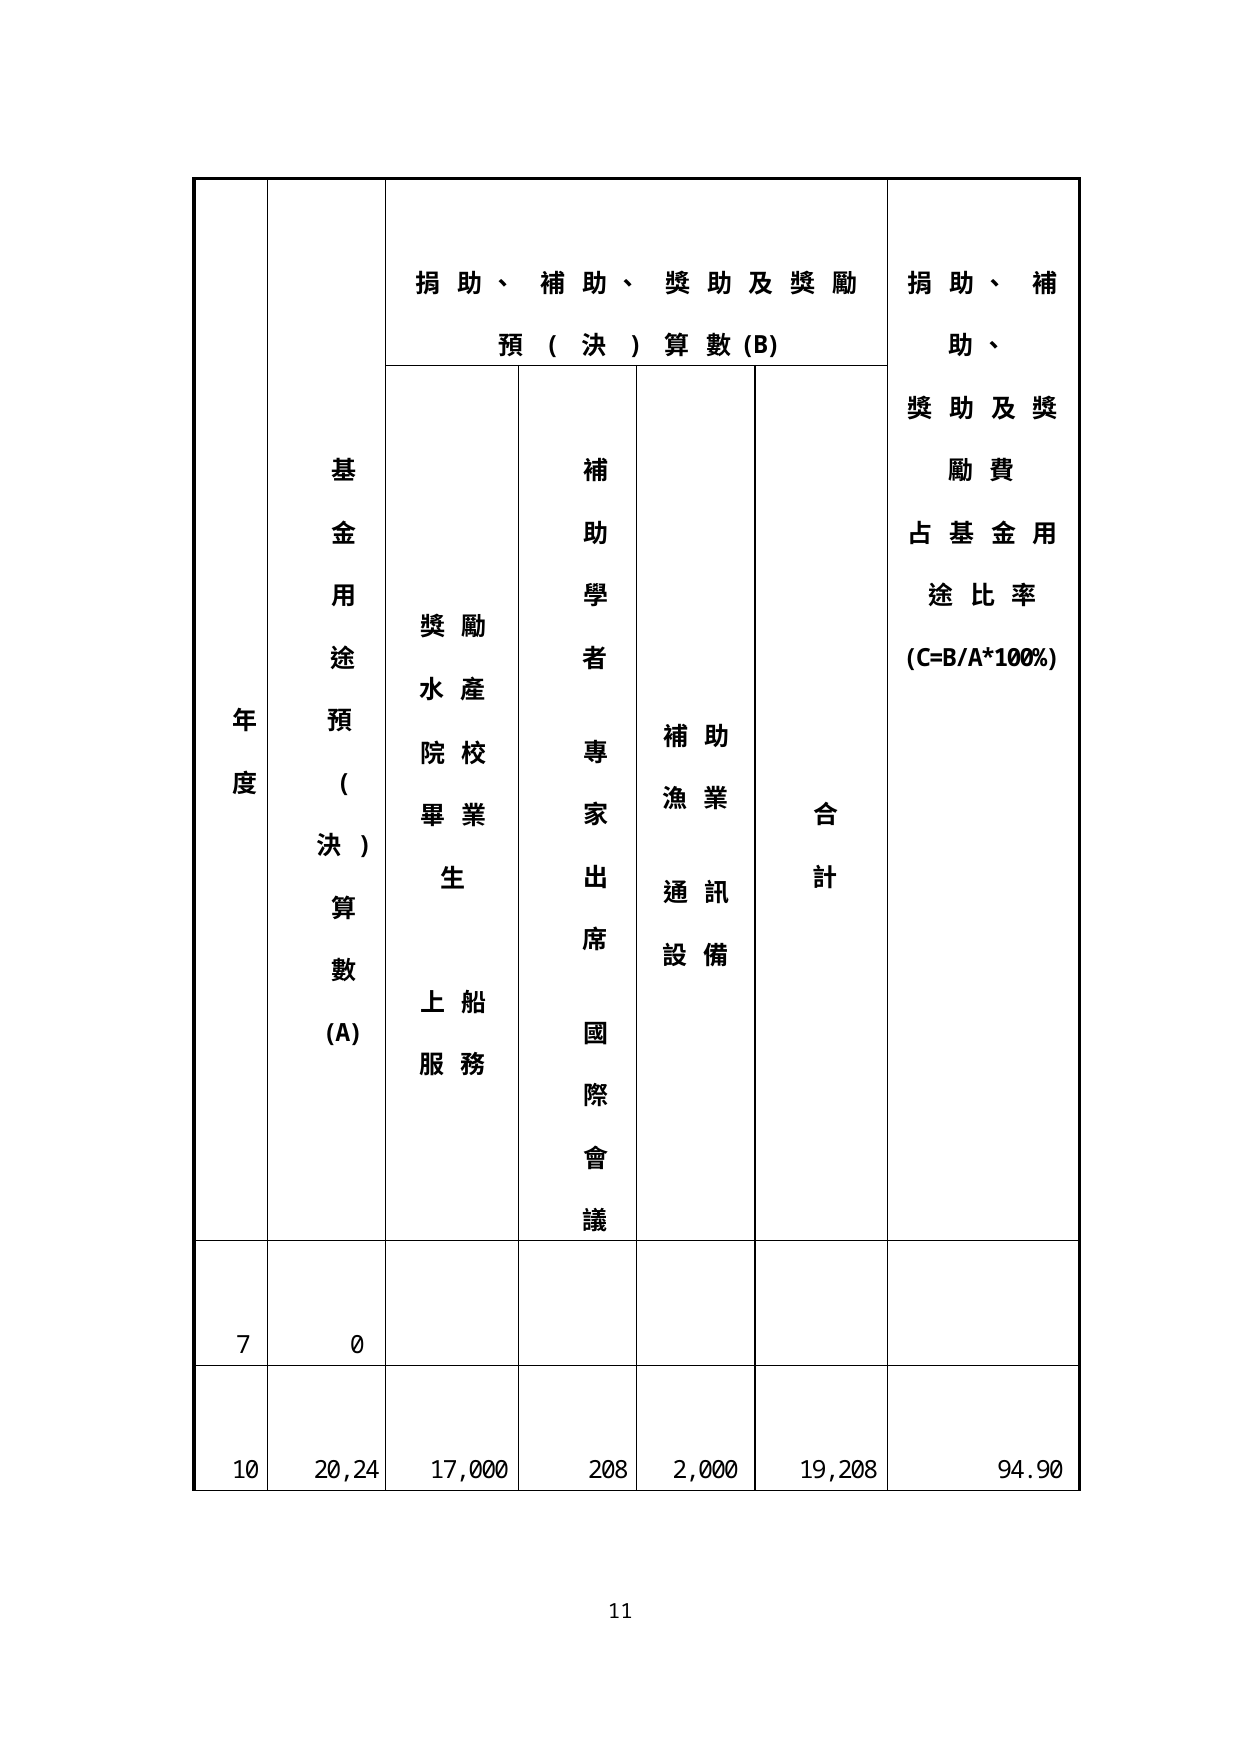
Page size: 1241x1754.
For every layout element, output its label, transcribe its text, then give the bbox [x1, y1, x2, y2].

table_header 基金用途 預(決)算數(A) [268, 180, 385, 1240]
table_cell 94.90 [888, 1366, 1078, 1490]
table_cell 7 [196, 1241, 267, 1365]
table_cell 20,24 [268, 1366, 385, 1490]
table_cell [888, 1241, 1078, 1365]
table_header 捐助、補助、獎助及獎勵預(決)算數(B) [386, 180, 887, 365]
table_cell 10 [196, 1366, 267, 1490]
table_cell [386, 1241, 518, 1365]
table_cell 0 [268, 1241, 385, 1365]
table_cell [519, 1241, 636, 1365]
table_cell 2,000 [637, 1366, 754, 1490]
table_header 捐助、補助、 獎助及獎勵費 占基金用途比率(C=B/A*100%) [888, 180, 1078, 1240]
table_cell [637, 1241, 754, 1365]
table_cell 19,208 [756, 1366, 887, 1490]
table_cell 合 計 [756, 366, 887, 1240]
table_cell 獎勵水產 院校畢業生 上船服務 [386, 366, 518, 1240]
table_cell 208 [519, 1366, 636, 1490]
table_cell 補助學者 專家出席 國際會議 [519, 366, 636, 1240]
table_cell [756, 1241, 887, 1365]
table_cell 補助漁業 通訊設備 [637, 366, 754, 1240]
table_cell 17,000 [386, 1366, 518, 1490]
table_header 年度 [196, 180, 267, 1240]
